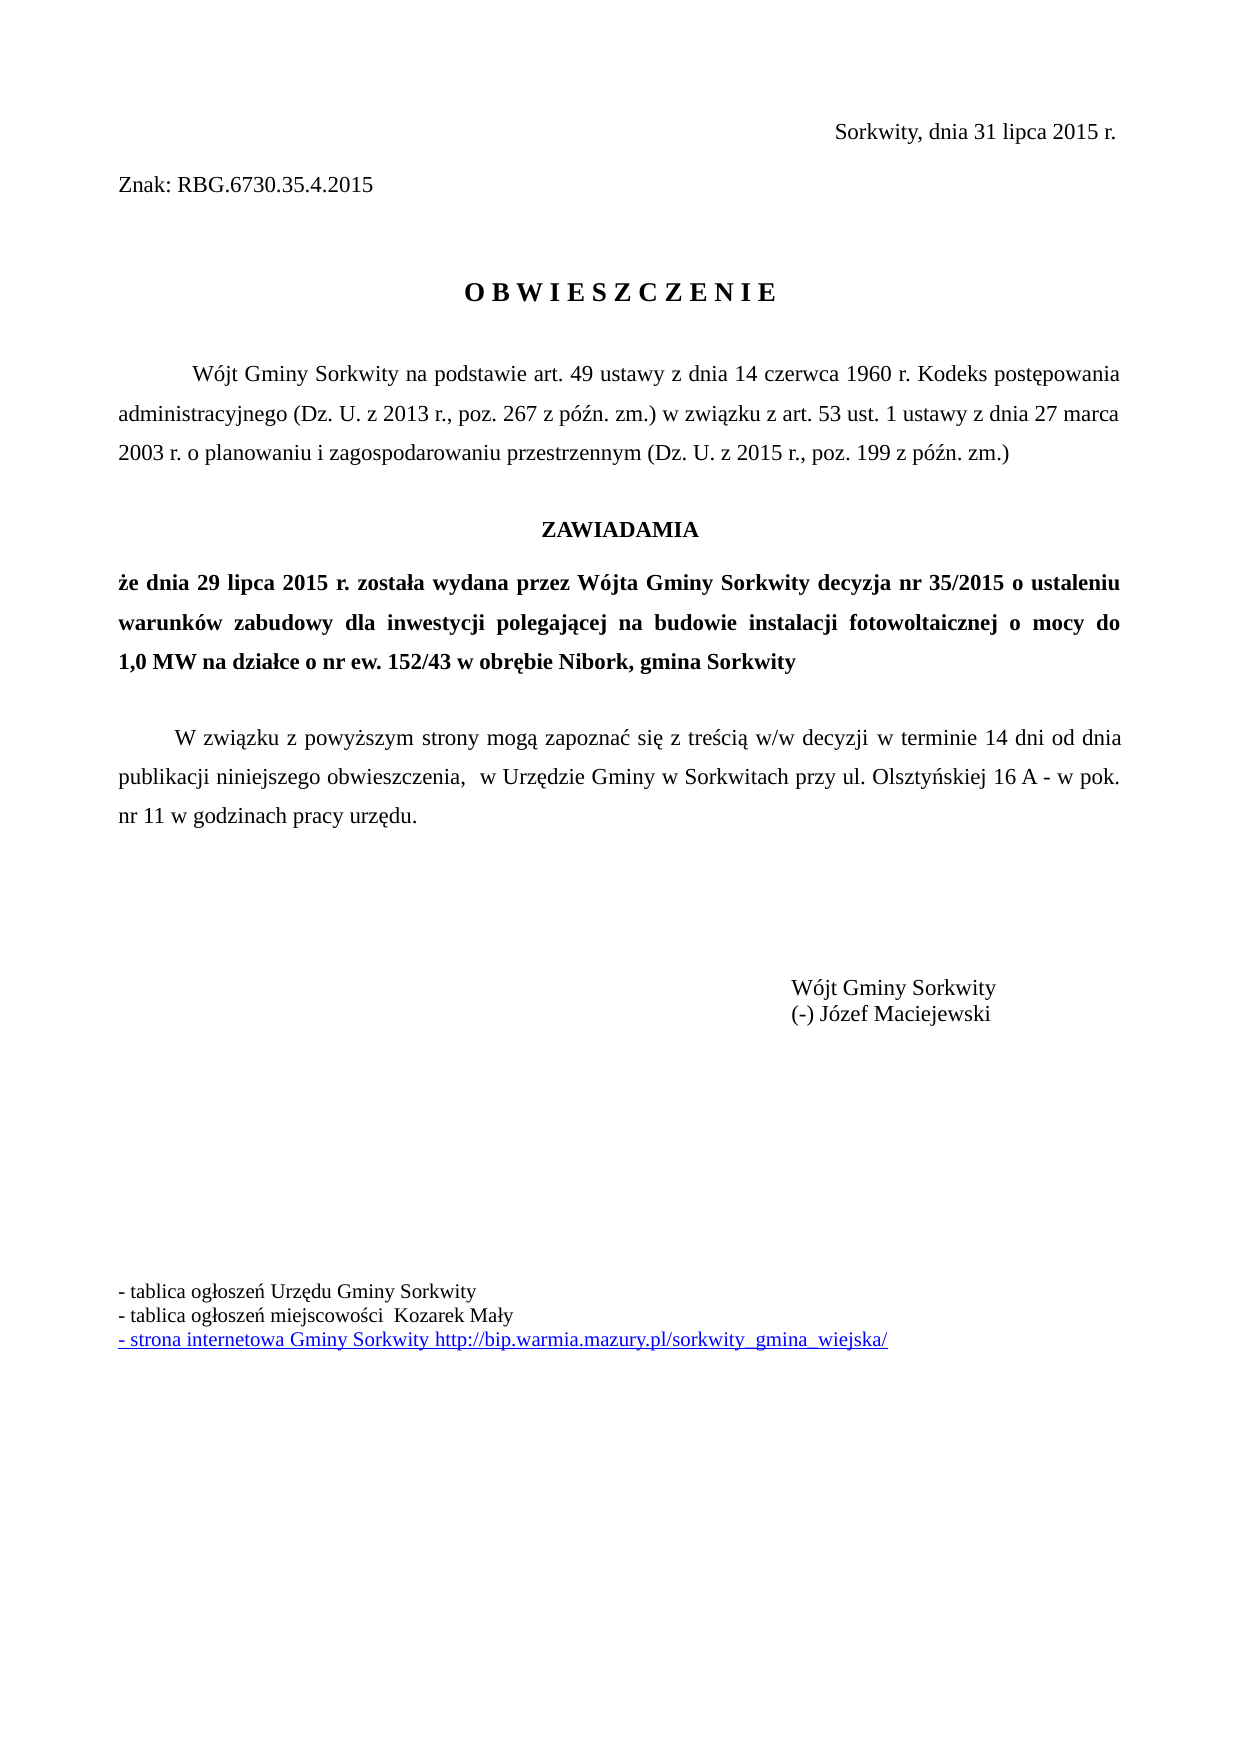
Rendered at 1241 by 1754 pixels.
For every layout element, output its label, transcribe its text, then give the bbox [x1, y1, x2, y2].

text ZAWIADAMIA [118, 516, 1122, 543]
text (-) Józef Maciejewski [118, 1000, 1122, 1026]
text W związku z powyższym strony mogą zapoznać się z treścią w/w decyzji w terminie 14 dni od dnia publikacji niniejszego obwieszczenia, w Urzędzie Gminy w Sorkwitach przy ul. Olsztyńskiej 16 A - w pok. nr 11 w godzinach pracy urzędu. [118, 723, 1122, 829]
text Znak: RBG.6730.35.4.2015 [118, 171, 1122, 197]
subtitle O B W I E S Z C Z E N I E [118, 276, 1122, 307]
text Wójt Gminy Sorkwity na podstawie art. 49 ustawy z dnia 14 czerwca 1960 r. Kodeks postępowania administracyjnego (Dz. U. z 2013 r., poz. 267 z późn. zm.) w związku z art. 53 ust. 1 ustawy z dnia 27 marca 2003 r. o planowaniu i zagospodarowaniu przestrzennym (Dz. U. z 2015 r., poz. 199 z późn. zm.) [118, 360, 1122, 466]
text że dnia 29 lipca 2015 r. została wydana przez Wójta Gminy Sorkwity decyzja nr 35/2015 o ustaleniu warunków zabudowy dla inwestycji polegającej na budowie instalacji fotowoltaicznej o mocy do 1,0 MW na działce o nr ew. 152/43 w obrębie Nibork, gmina Sorkwity [118, 569, 1122, 674]
text - strona internetowa Gminy Sorkwity http://bip.warmia.mazury.pl/sorkwity_gmina_wiejska/ [118, 1327, 1122, 1351]
text - tablica ogłoszeń Urzędu Gminy Sorkwity [118, 1278, 1122, 1303]
text Wójt Gminy Sorkwity [118, 974, 1122, 1000]
text Sorkwity, dnia 31 lipca 2015 r. [118, 118, 1122, 144]
text - tablica ogłoszeń miejscowości Kozarek Mały [118, 1303, 1122, 1327]
